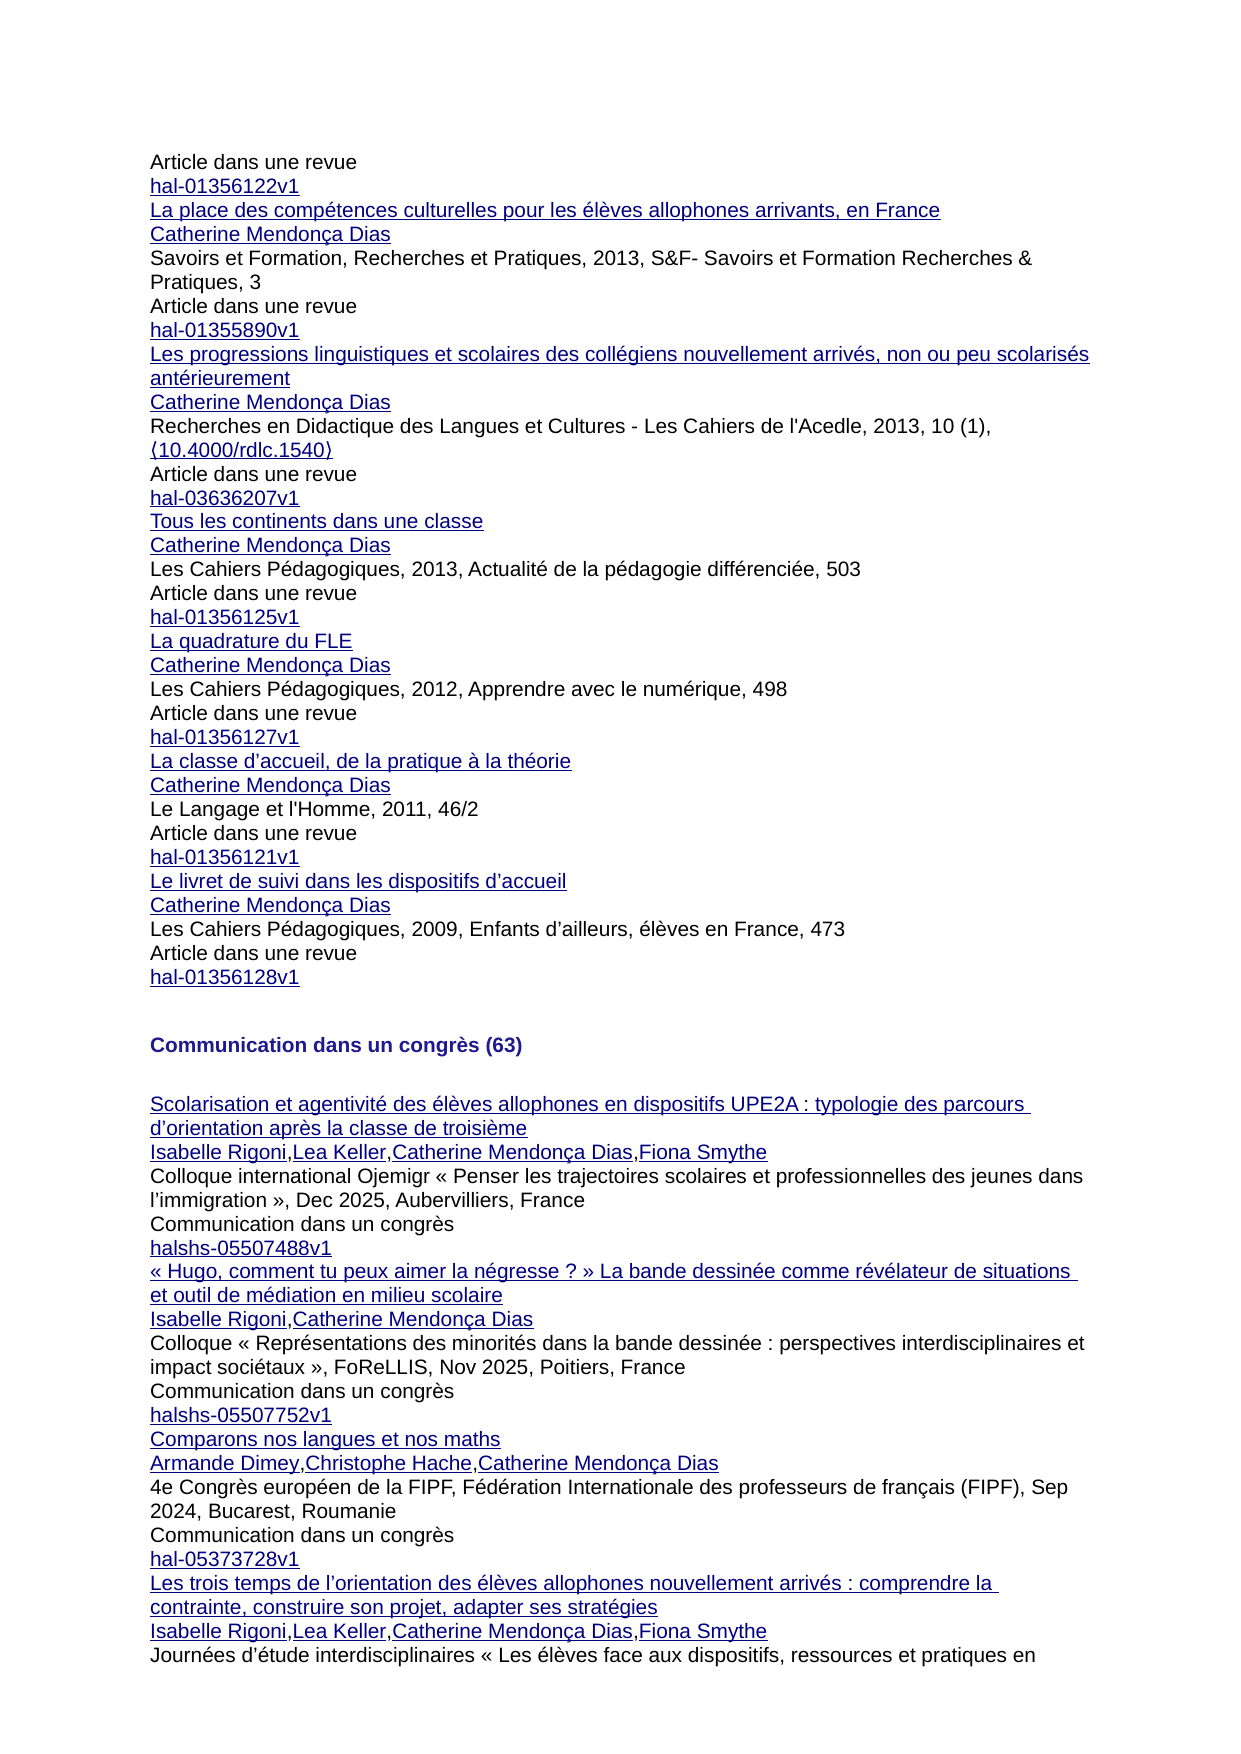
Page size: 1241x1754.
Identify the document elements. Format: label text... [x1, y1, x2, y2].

table_cell Les trois temps de l’orientation des élèves allophones nouvellement arrivés : comprendre la contrainte, construire son projet, adapter ses stratégies Isabelle Rigoni,Lea Keller,Catherine Mendonça Dias,Fiona Smythe Journées d’étude interdisciplinaires « Les élèves face aux dispositifs, ressources et pratiques en [150, 1571, 1090, 1667]
table_cell antérieurement Catherine Mendonça Dias Recherches en Didactique des Langues et Cultures - Les Cahiers de l'Acedle, 2013, 10 (1), ⟨10.4000/rdlc.1540⟩ Article dans une revue hal-03636207v1 [150, 364, 1090, 509]
table_cell Tous les continents dans une classe Catherine Mendonça Dias Les Cahiers Pédagogiques, 2013, Actualité de la pédagogie différenciée, 503 Article dans une revue hal-01356125v1 [150, 509, 1090, 629]
table_cell La classe d’accueil, de la pratique à la théorie Catherine Mendonça Dias Le Langage et l'Homme, 2011, 46/2 Article dans une revue hal-01356121v1 [150, 749, 1090, 869]
table_cell « Hugo, comment tu peux aimer la négresse ? » La bande dessinée comme révélateur de situations et outil de médiation en milieu scolaire Isabelle Rigoni,Catherine Mendonça Dias Colloque « Représentations des minorités dans la bande dessinée : perspectives interdisciplinaires et impact sociétaux », FoReLLIS, Nov 2025, Poitiers, France Communication dans un congrès halshs-05507752v1 [150, 1259, 1090, 1427]
table_header Scolarisation et agentivité des élèves allophones en dispositifs UPE2A : typologie des parcours d’orientation après la classe de troisième Isabelle Rigoni,Lea Keller,Catherine Mendonça Dias,Fiona Smythe Colloque international Ojemigr « Penser les trajectoires scolaires et professionnelles des jeunes dans l’immigration », Dec 2025, Aubervilliers, France Communication dans un congrès halshs-05507488v1 [150, 1092, 1090, 1259]
table_cell La place des compétences culturelles pour les élèves allophones arrivants, en France Catherine Mendonça Dias Savoirs et Formation, Recherches et Pratiques, 2013, S&F- Savoirs et Formation Recherches & Pratiques, 3 Article dans une revue hal-01355890v1 [150, 198, 1090, 342]
table_cell Le livret de suivi dans les dispositifs d’accueil Catherine Mendonça Dias Les Cahiers Pédagogiques, 2009, Enfants d’ailleurs, élèves en France, 473 Article dans une revue hal-01356128v1 [150, 869, 1090, 988]
table_cell Article dans une revue hal-01356122v1 [150, 150, 1090, 198]
table_cell Les progressions linguistiques et scolaires des collégiens nouvellement arrivés, non ou peu scolarisés [150, 342, 1090, 363]
table_cell La quadrature du FLE Catherine Mendonça Dias Les Cahiers Pédagogiques, 2012, Apprendre avec le numérique, 498 Article dans une revue hal-01356127v1 [150, 629, 1090, 749]
subtitle Communication dans un congrès (63) [150, 1033, 1090, 1057]
table_cell Comparons nos langues et nos maths Armande Dimey,Christophe Hache,Catherine Mendonça Dias 4e Congrès européen de la FIPF, Fédération Internationale des professeurs de français (FIPF), Sep 2024, Bucarest, Roumanie Communication dans un congrès hal-05373728v1 [150, 1427, 1090, 1571]
